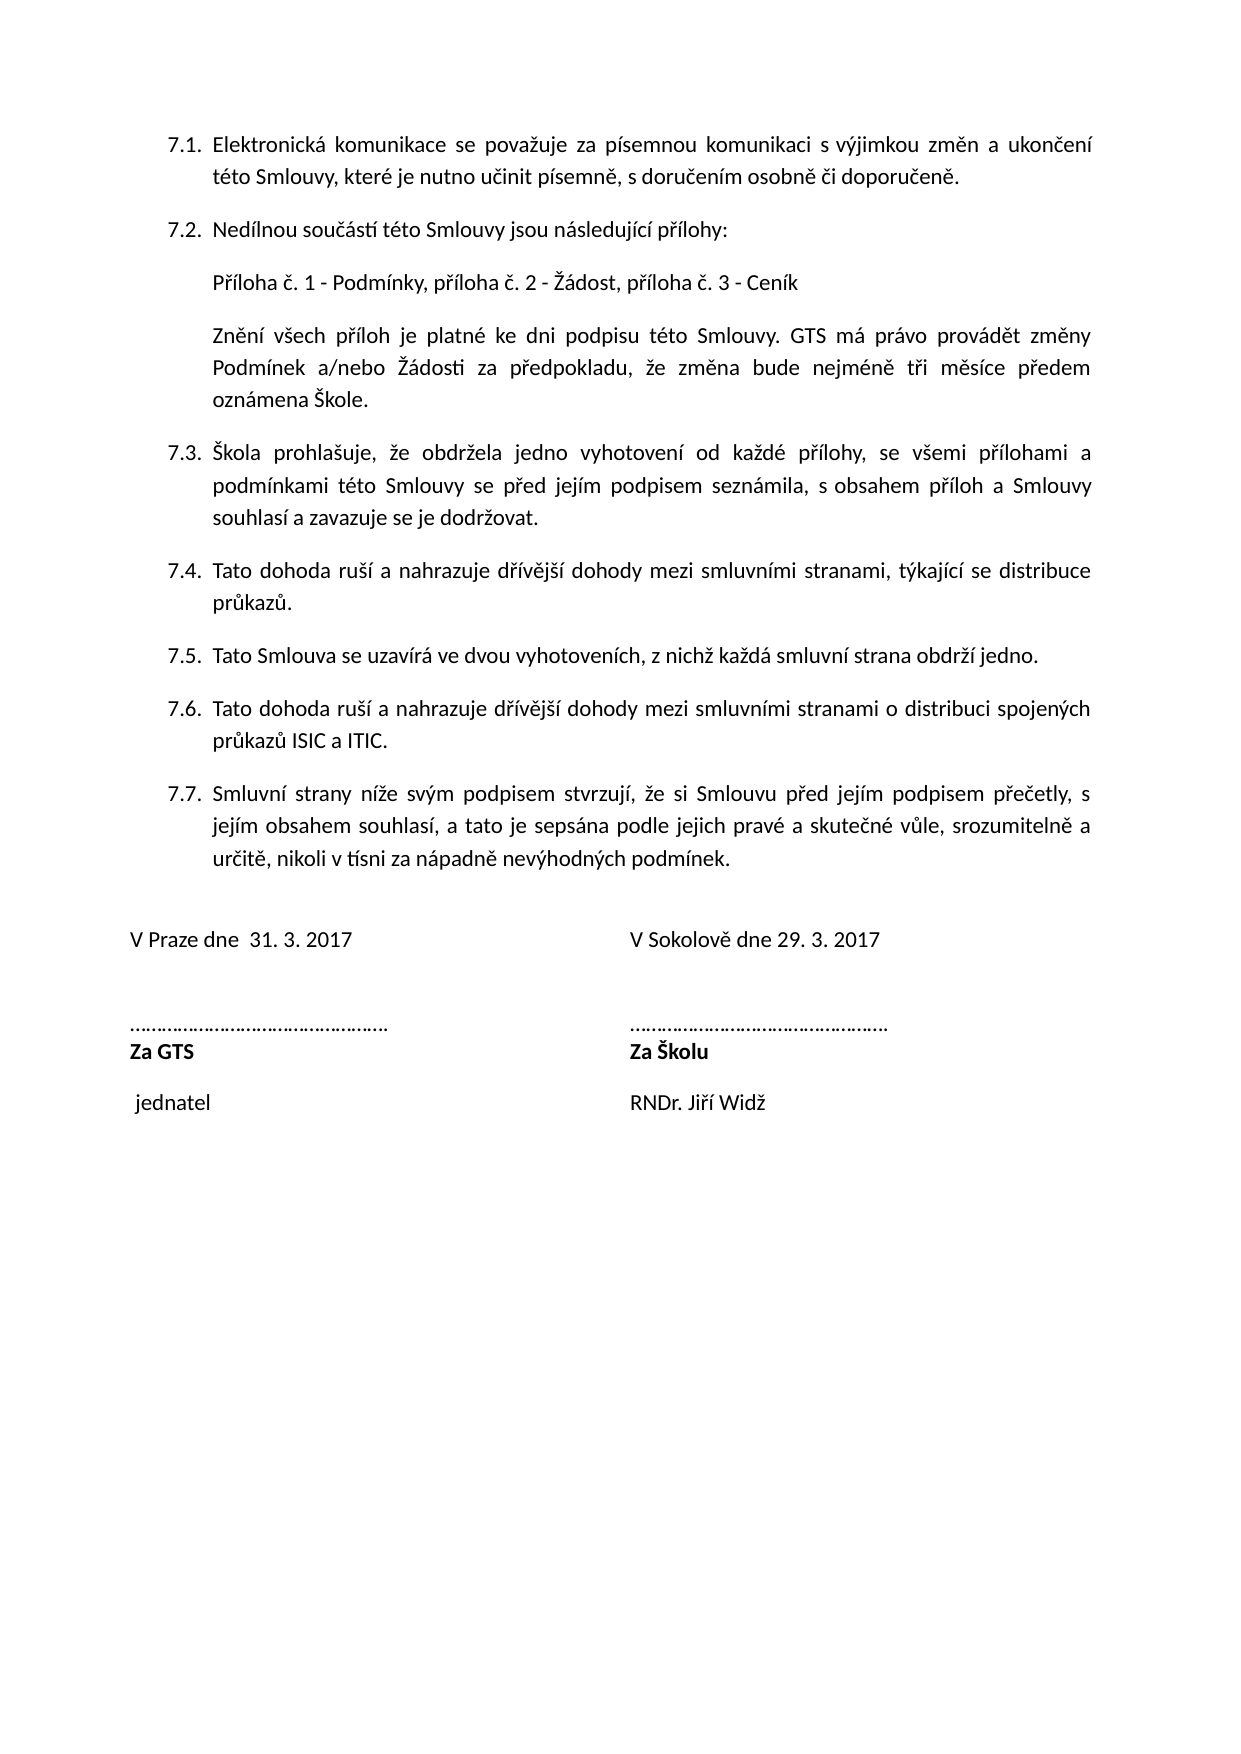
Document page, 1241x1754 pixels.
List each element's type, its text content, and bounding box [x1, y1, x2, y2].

list Tato Smlouva se uzavírá ve dvou vyhotoveních, z nichž každá smluvní strana obdrží jedno. [167, 641, 1092, 669]
table_cell RNDr. Jiří Widž [619, 1088, 1119, 1138]
table_header V Sokolově dne 29. 3. 2017 [619, 897, 1119, 953]
table_header V Praze dne 31. 3. 2017 [119, 897, 619, 953]
list Elektronická komunikace se považuje za písemnou komunikaci s výjimkou změn a ukončení této Smlouvy, které je nutno učinit písemně, s doručením osobně či doporučeně. [167, 130, 1092, 190]
list Smluvní strany níže svým podpisem stvrzují, že si Smlouvu před jejím podpisem přečetly, s jejím obsahem souhlasí, a tato je sepsána podle jejich pravé a skutečné vůle, srozumitelně a určitě, nikoli v tísni za nápadně nevýhodných podmínek. [167, 779, 1092, 872]
table_cell Za GTS [119, 1037, 619, 1088]
list Znění všech příloh je platné ke dni podpisu této Smlouvy. GTS má právo provádět změny Podmínek a/nebo Žádosti za předpokladu, že změna bude nejméně tři měsíce předem oznámena Škole. [212, 321, 1092, 413]
list Tato dohoda ruší a nahrazuje dřívější dohody mezi smluvními stranami o distribuci spojených průkazů ISIC a ITIC. [167, 694, 1092, 754]
table_cell …………………………………………. [619, 953, 1119, 1037]
table_cell Za Školu [619, 1037, 1119, 1088]
list Škola prohlašuje, že obdržela jedno vyhotovení od každé přílohy, se všemi přílohami a podmínkami této Smlouvy se před jejím podpisem seznámila, s obsahem příloh a Smlouvy souhlasí a zavazuje se je dodržovat. [167, 438, 1092, 531]
list Tato dohoda ruší a nahrazuje dřívější dohody mezi smluvními stranami, týkající se distribuce průkazů. [167, 556, 1092, 616]
list Příloha č. 1 - Podmínky, příloha č. 2 - Žádost, příloha č. 3 - Ceník [212, 268, 1092, 296]
table_cell jednatel [119, 1088, 619, 1138]
table_cell …………………………………………. [119, 953, 619, 1037]
list Nedílnou součástí této Smlouvy jsou následující přílohy: [167, 215, 1092, 243]
